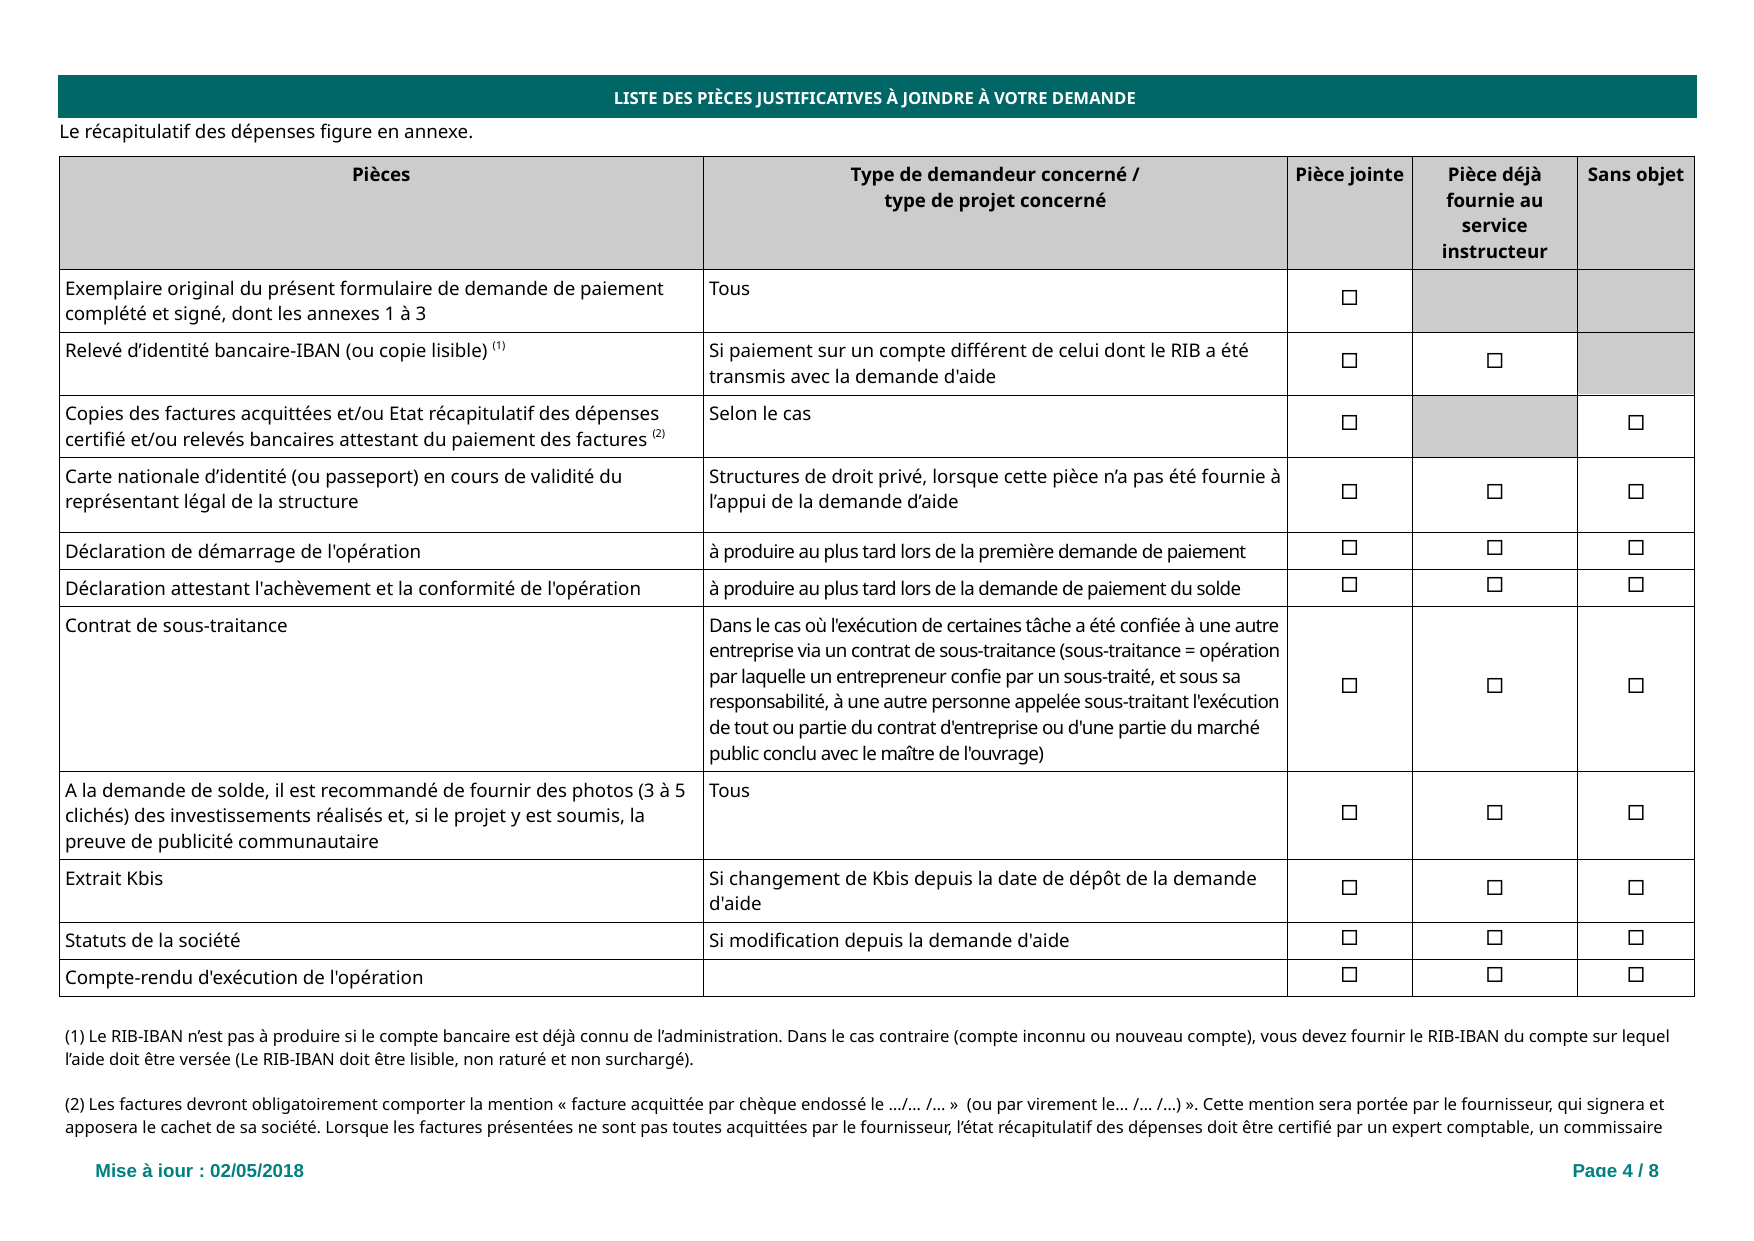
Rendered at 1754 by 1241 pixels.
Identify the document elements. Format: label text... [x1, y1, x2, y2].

table_cell  [1578, 570, 1694, 606]
table_cell  [1413, 333, 1577, 394]
table_cell (1) Le RIB-IBAN n’est pas à produire si le compte bancaire est déjà connu de l’administration. Dans le cas contraire (compte inconnu ou nouveau compte), vous devez fournir le RIB-IBAN du compte sur lequel l’aide doit être versée (Le RIB-IBAN doit être lisible, non raturé et non surchargé). (2) Les factures devront obligatoirement comporter la mention « facture acquittée par chèque endossé le …/… /… » (ou par virement le… /… /…) ». Cette mention sera portée par le fournisseur, qui signera et apposera le cachet de sa société. Lorsque les factures présentées ne sont pas toutes acquittées par le fournisseur, l’état récapitulatif des dépenses doit être certifié par un expert comptable, un commissaire [59, 997, 1694, 1148]
table_cell Tous [704, 270, 1287, 332]
text Le récapitulatif des dépenses figure en annexe. [59, 118, 1695, 144]
table_cell Relevé d’identité bancaire-IBAN (ou copie lisible) (1) [60, 333, 703, 394]
table_cell Tous [704, 772, 1287, 859]
table_cell  [1288, 860, 1412, 922]
table_cell  [1578, 923, 1694, 959]
table_cell  [1578, 396, 1694, 457]
table_cell Si paiement sur un compte différent de celui dont le RIB a été transmis avec la demande d'aide [704, 333, 1287, 394]
table_header Type de demandeur concerné / type de projet concerné [704, 157, 1287, 269]
table_cell  [1288, 570, 1412, 606]
table_cell Contrat de sous-traitance [60, 607, 703, 771]
table_cell  [1413, 533, 1577, 569]
table_cell  [1413, 923, 1577, 959]
table_cell  [1578, 860, 1694, 922]
table_cell Déclaration attestant l'achèvement et la conformité de l'opération [60, 570, 703, 606]
table_cell  [1288, 396, 1412, 457]
table_cell à produire au plus tard lors de la première demande de paiement [704, 533, 1287, 569]
table_cell  [1288, 270, 1412, 332]
table_cell à produire au plus tard lors de la demande de paiement du solde [704, 570, 1287, 606]
table_cell  [1288, 923, 1412, 959]
table_header Pièces [60, 157, 703, 269]
table_cell  [1413, 960, 1577, 996]
table_cell  [1413, 458, 1577, 532]
table_cell  [1413, 570, 1577, 606]
table_cell  [1413, 860, 1577, 922]
table_cell  [1288, 607, 1412, 771]
table_cell Carte nationale d’identité (ou passeport) en cours de validité du représentant légal de la structure [60, 458, 703, 532]
table_cell Si modification depuis la demande d'aide [704, 923, 1287, 959]
table_header Pièce jointe [1288, 157, 1412, 269]
table_header Pièce déjà fournie au service instructeur [1413, 157, 1577, 269]
table_cell Compte-rendu d'exécution de l'opération [60, 960, 703, 996]
table_cell Structures de droit privé, lorsque cette pièce n’a pas été fournie à l’appui de la demande d’aide [704, 458, 1287, 532]
table_cell  [1288, 333, 1412, 394]
table_cell  [1413, 607, 1577, 771]
table_cell Dans le cas où l'exécution de certaines tâche a été confiée à une autre entreprise via un contrat de sous-traitance (sous-traitance = opération par laquelle un entrepreneur confie par un sous-traité, et sous sa responsabilité, à une autre personne appelée sous-traitant l'exécution de tout ou partie du contrat d'entreprise ou d'une partie du marché public conclu avec le maître de l'ouvrage) [704, 607, 1287, 771]
table_cell  [1578, 458, 1694, 532]
table_cell Si changement de Kbis depuis la date de dépôt de la demande d'aide [704, 860, 1287, 922]
table_cell  [1288, 458, 1412, 532]
table_cell Copies des factures acquittées et/ou Etat récapitulatif des dépenses certifié et/ou relevés bancaires attestant du paiement des factures (2) [60, 396, 703, 457]
table_cell [1413, 396, 1577, 457]
table_cell Statuts de la société [60, 923, 703, 959]
table_cell Extrait Kbis [60, 860, 703, 922]
table_cell Déclaration de démarrage de l'opération [60, 533, 703, 569]
table_cell [1578, 270, 1694, 332]
table_cell  [1288, 533, 1412, 569]
table_cell  [1288, 960, 1412, 996]
table_cell  [1413, 772, 1577, 859]
table_cell  [1578, 533, 1694, 569]
table_cell [704, 960, 1287, 996]
table_cell [1578, 333, 1694, 394]
table_cell  [1578, 960, 1694, 996]
table_header Sans objet [1578, 157, 1694, 269]
table_cell  [1578, 607, 1694, 771]
table_cell Selon le cas [704, 396, 1287, 457]
table_cell Exemplaire original du présent formulaire de demande de paiement complété et signé, dont les annexes 1 à 3 [60, 270, 703, 332]
table_cell A la demande de solde, il est recommandé de fournir des photos (3 à 5 clichés) des investissements réalisés et, si le projet y est soumis, la preuve de publicité communautaire [60, 772, 703, 859]
table_header Liste des pièces justificatives à joindre à votre demande [61, 78, 1693, 115]
table_cell  [1578, 772, 1694, 859]
table_cell  [1288, 772, 1412, 859]
table_cell [1413, 270, 1577, 332]
